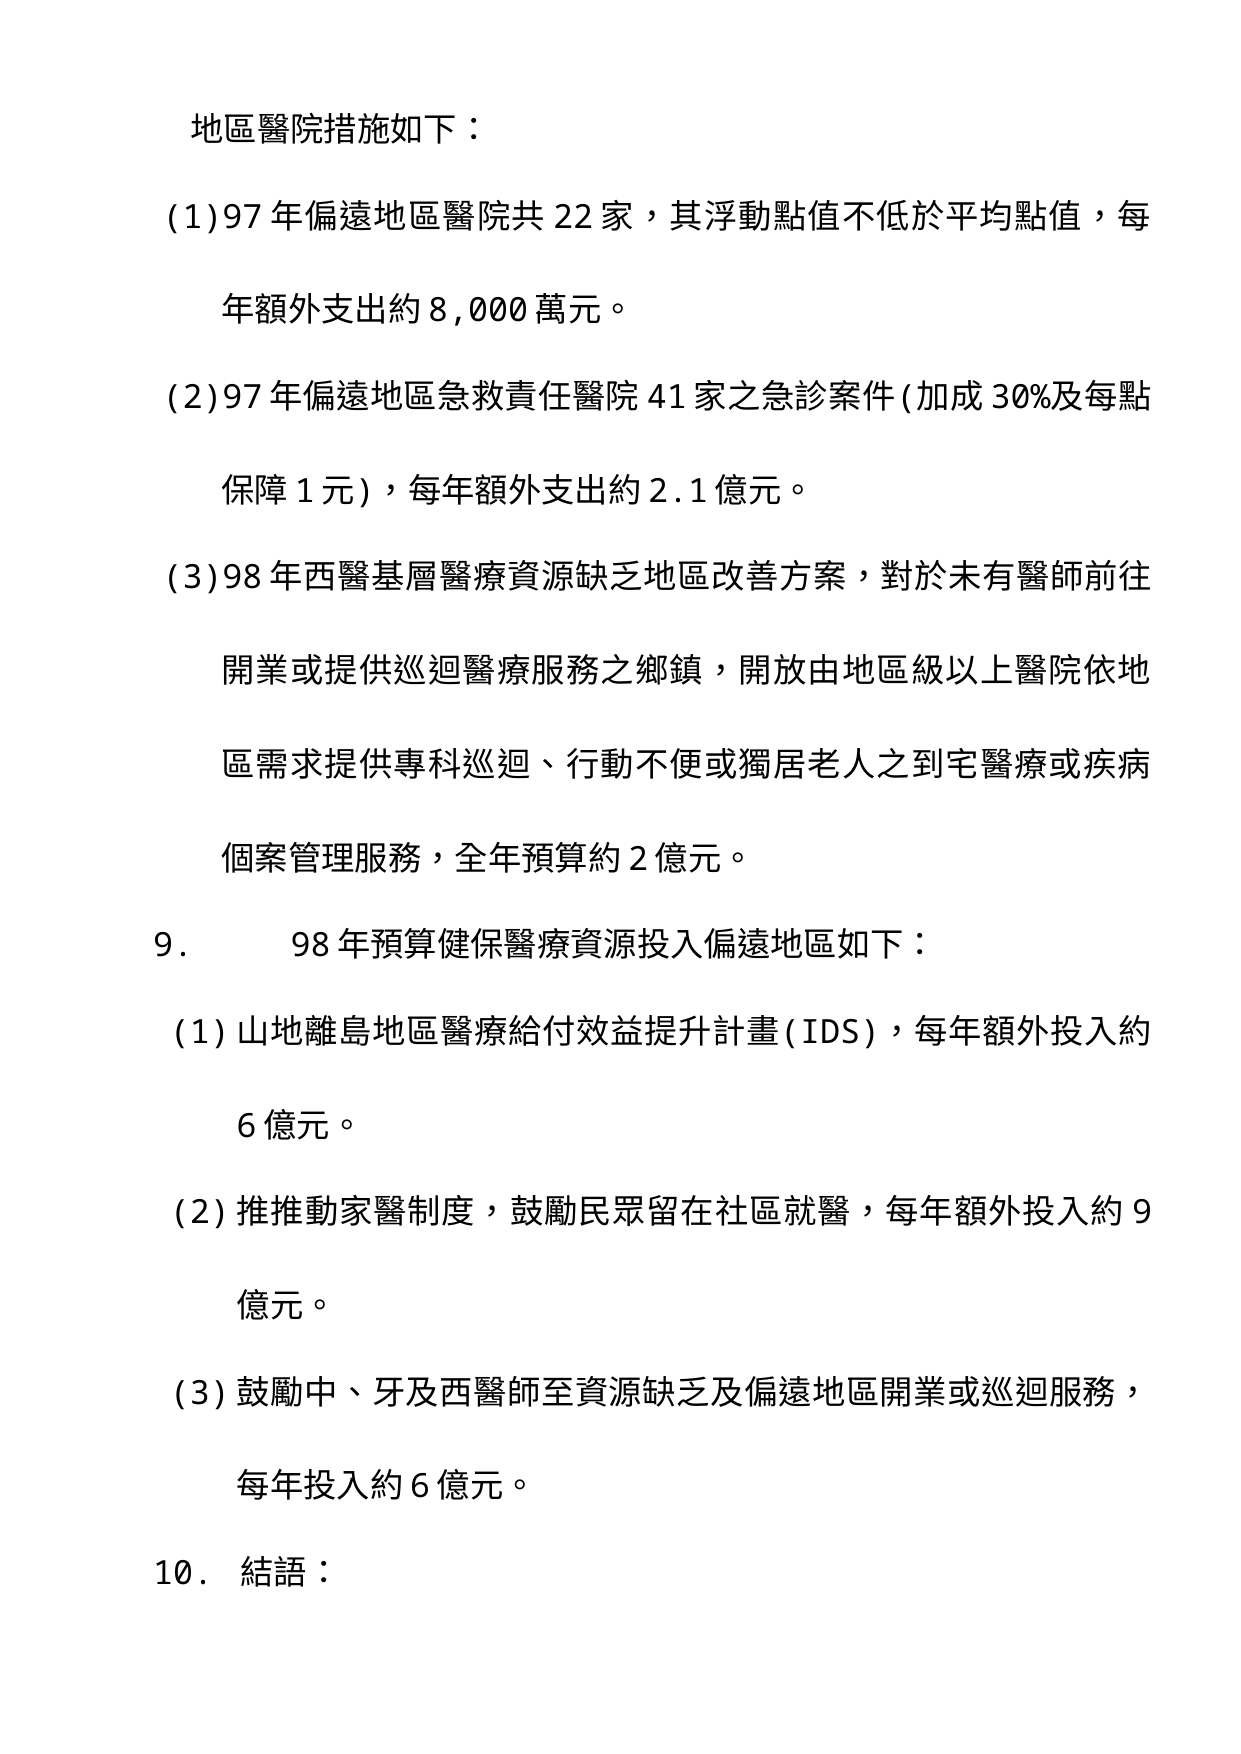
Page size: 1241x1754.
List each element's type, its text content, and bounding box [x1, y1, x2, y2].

text (1)97年偏遠地區醫院共22家，其浮動點值不低於平均點值，每年額外支出約8,000萬元。 [162, 172, 1152, 328]
text (3)98年西醫基層醫療資源缺乏地區改善方案，對於未有醫師前往開業或提供巡迴醫療服務之鄉鎮，開放由地區級以上醫院依地區需求提供專科巡迴、行動不便或獨居老人之到宅醫療或疾病個案管理服務，全年預算約2億元。 [162, 533, 1152, 877]
list 98年預算健保醫療資源投入偏遠地區如下： [153, 901, 1152, 963]
list 推推動家醫制度，鼓勵民眾留在社區就醫，每年額外投入約9億元。 [169, 1168, 1152, 1324]
list 結語： [153, 1528, 1152, 1591]
list 山地離島地區醫療給付效益提升計畫(IDS)，每年額外投入約6億元。 [169, 987, 1152, 1144]
list 鼓勵中、牙及西醫師至資源缺乏及偏遠地區開業或巡迴服務，每年投入約6億元。 [169, 1348, 1152, 1504]
text (2)97年偏遠地區急救責任醫院41家之急診案件(加成30%及每點保障1元)，每年額外支出約2.1億元。 [162, 352, 1152, 509]
list 地區醫院措施如下： [153, 85, 1152, 148]
